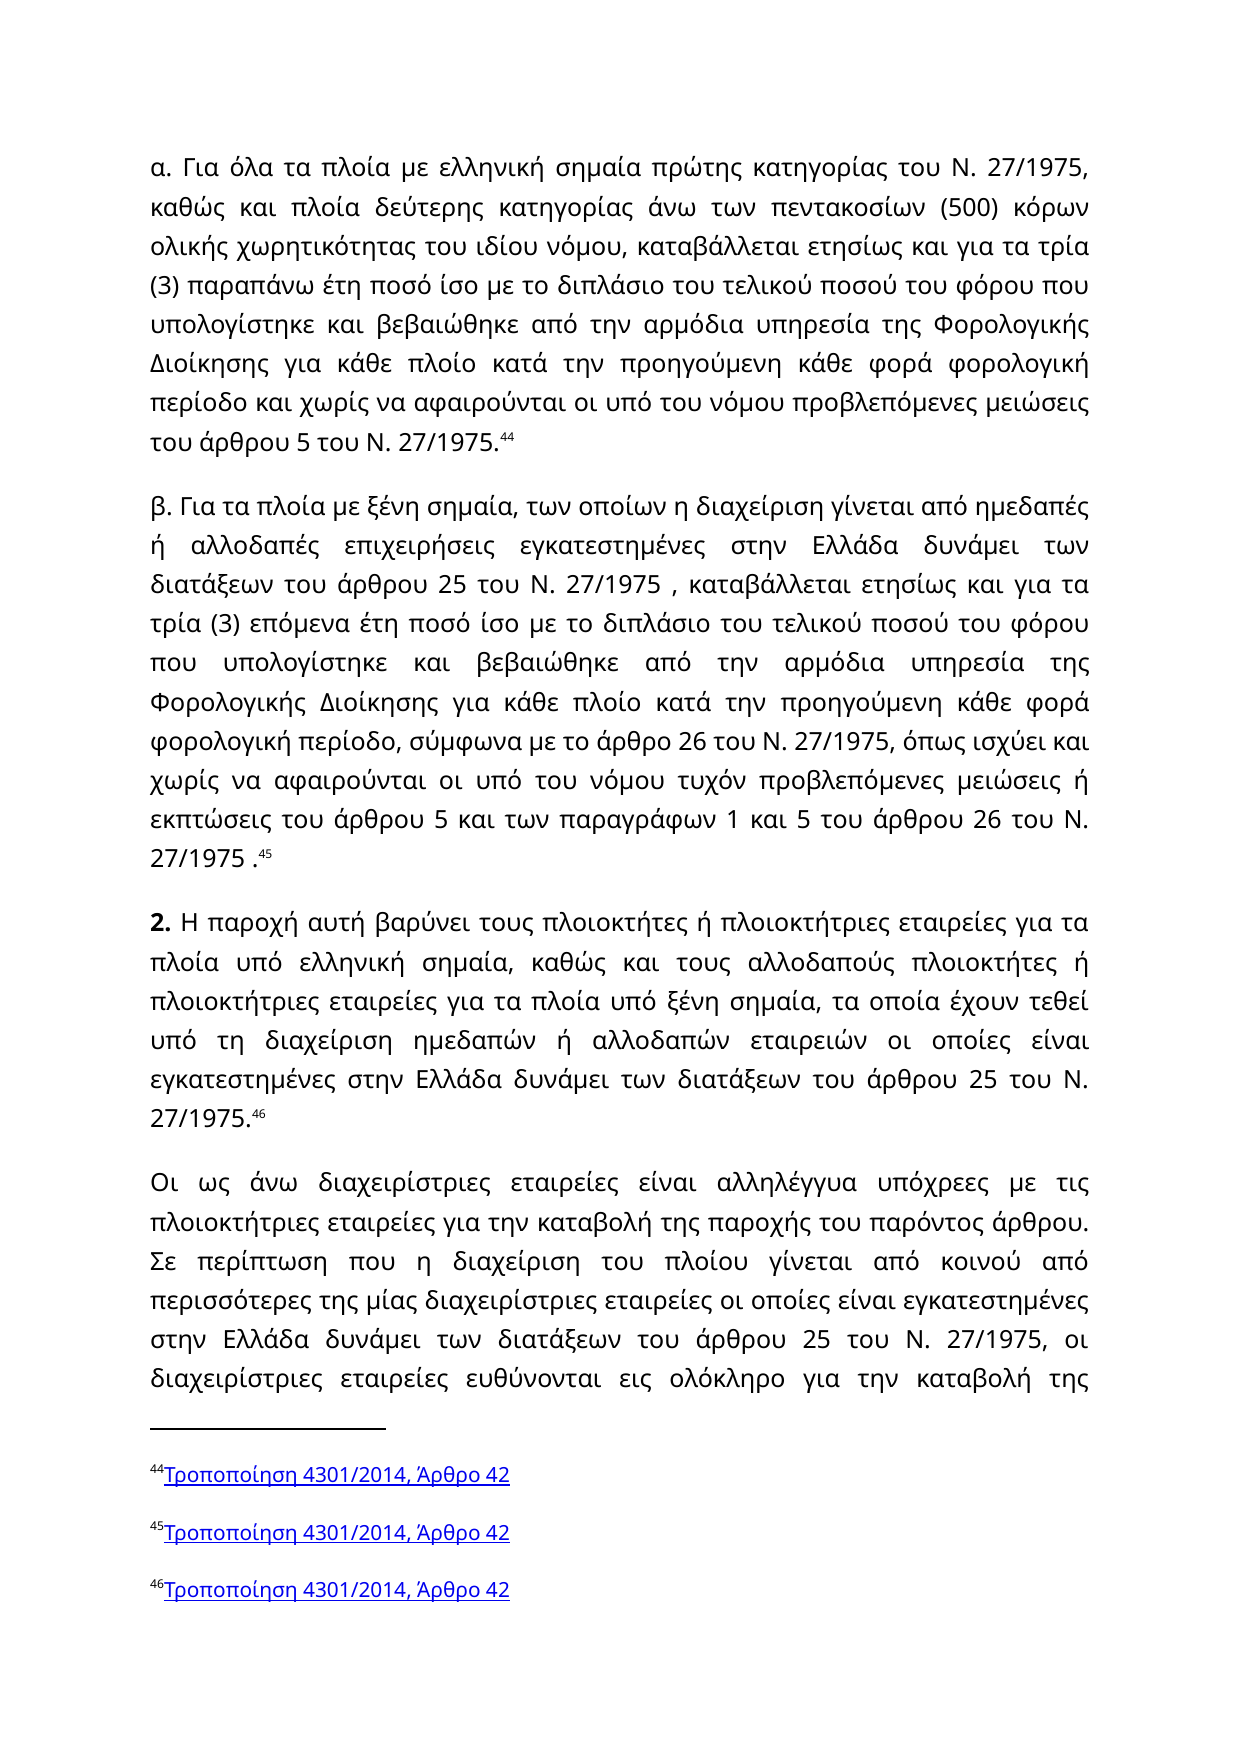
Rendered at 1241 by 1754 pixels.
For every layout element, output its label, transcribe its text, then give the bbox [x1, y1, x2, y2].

text 2. H παροχή αυτή βαρύνει τους πλοιοκτήτες ή πλοιοκτήτριες εταιρείες για τα πλοία υπό ελληνική σημαία, καθώς και τους αλλοδαπούς πλοιοκτήτες ή πλοιοκτήτριες εταιρείες για τα πλοία υπό ξένη σημαία, τα οποία έχουν τεθεί υπό τη διαχείριση ημεδαπών ή αλλοδαπών εταιρειών οι οποίες είναι εγκατεστημένες στην Ελλάδα δυνάμει των διατάξεων του άρθρου 25 του Ν. 27/1975. [150, 905, 1090, 1135]
text Τροποποίηση 4301/2014, Άρθρο 42 [150, 1576, 1090, 1604]
text α. Για όλα τα πλοία με ελληνική σημαία πρώτης κατηγορίας του Ν. 27/1975, καθώς και πλοία δεύτερης κατηγορίας άνω των πεντακοσίων (500) κόρων ολικής χωρητικότητας του ιδίου νόμου, καταβάλλεται ετησίως και για τα τρία (3) παραπάνω έτη ποσό ίσο με το διπλάσιο του τελικού ποσού του φόρου που υπολογίστηκε και βεβαιώθηκε από την αρμόδια υπηρεσία της Φορολογικής Διοίκησης για κάθε πλοίο κατά την προηγούμενη κάθε φορά φορολογική περίοδο και χωρίς να αφαιρούνται οι υπό του νόμου προβλεπόμενες μειώσεις του άρθρου 5 του Ν. 27/1975. [150, 150, 1090, 458]
text β. Για τα πλοία με ξένη σημαία, των οποίων η διαχείριση γίνεται από ημεδαπές ή αλλοδαπές επιχειρήσεις εγκατεστημένες στην Ελλάδα δυνάμει των διατάξεων του άρθρου 25 του Ν. 27/1975 , καταβάλλεται ετησίως και για τα τρία (3) επόμενα έτη ποσό ίσο με το διπλάσιο του τελικού ποσού του φόρου που υπολογίστηκε και βεβαιώθηκε από την αρμόδια υπηρεσία της Φορολογικής Διοίκησης για κάθε πλοίο κατά την προηγούμενη κάθε φορά φορολογική περίοδο, σύμφωνα με το άρθρο 26 του Ν. 27/1975, όπως ισχύει και χωρίς να αφαιρούνται οι υπό του νόμου τυχόν προβλεπόμενες μειώσεις ή εκπτώσεις του άρθρου 5 και των παραγράφων 1 και 5 του άρθρου 26 του Ν. 27/1975 . [150, 488, 1090, 875]
text Οι ως άνω διαχειρίστριες εταιρείες είναι αλληλέγγυα υπόχρεες με τις πλοιοκτήτριες εταιρείες για την καταβολή της παροχής του παρόντος άρθρου. Σε περίπτωση που η διαχείριση του πλοίου γίνεται από κοινού από περισσότερες της μίας διαχειρίστριες εταιρείες οι οποίες είναι εγκατεστημένες στην Ελλάδα δυνάμει των διατάξεων του άρθρου 25 του Ν. 27/1975, οι διαχειρίστριες εταιρείες ευθύνονται εις ολόκληρο για την καταβολή της [150, 1165, 1090, 1395]
text Τροποποίηση 4301/2014, Άρθρο 42 [150, 1460, 1090, 1489]
text Τροποποίηση 4301/2014, Άρθρο 42 [150, 1518, 1090, 1546]
